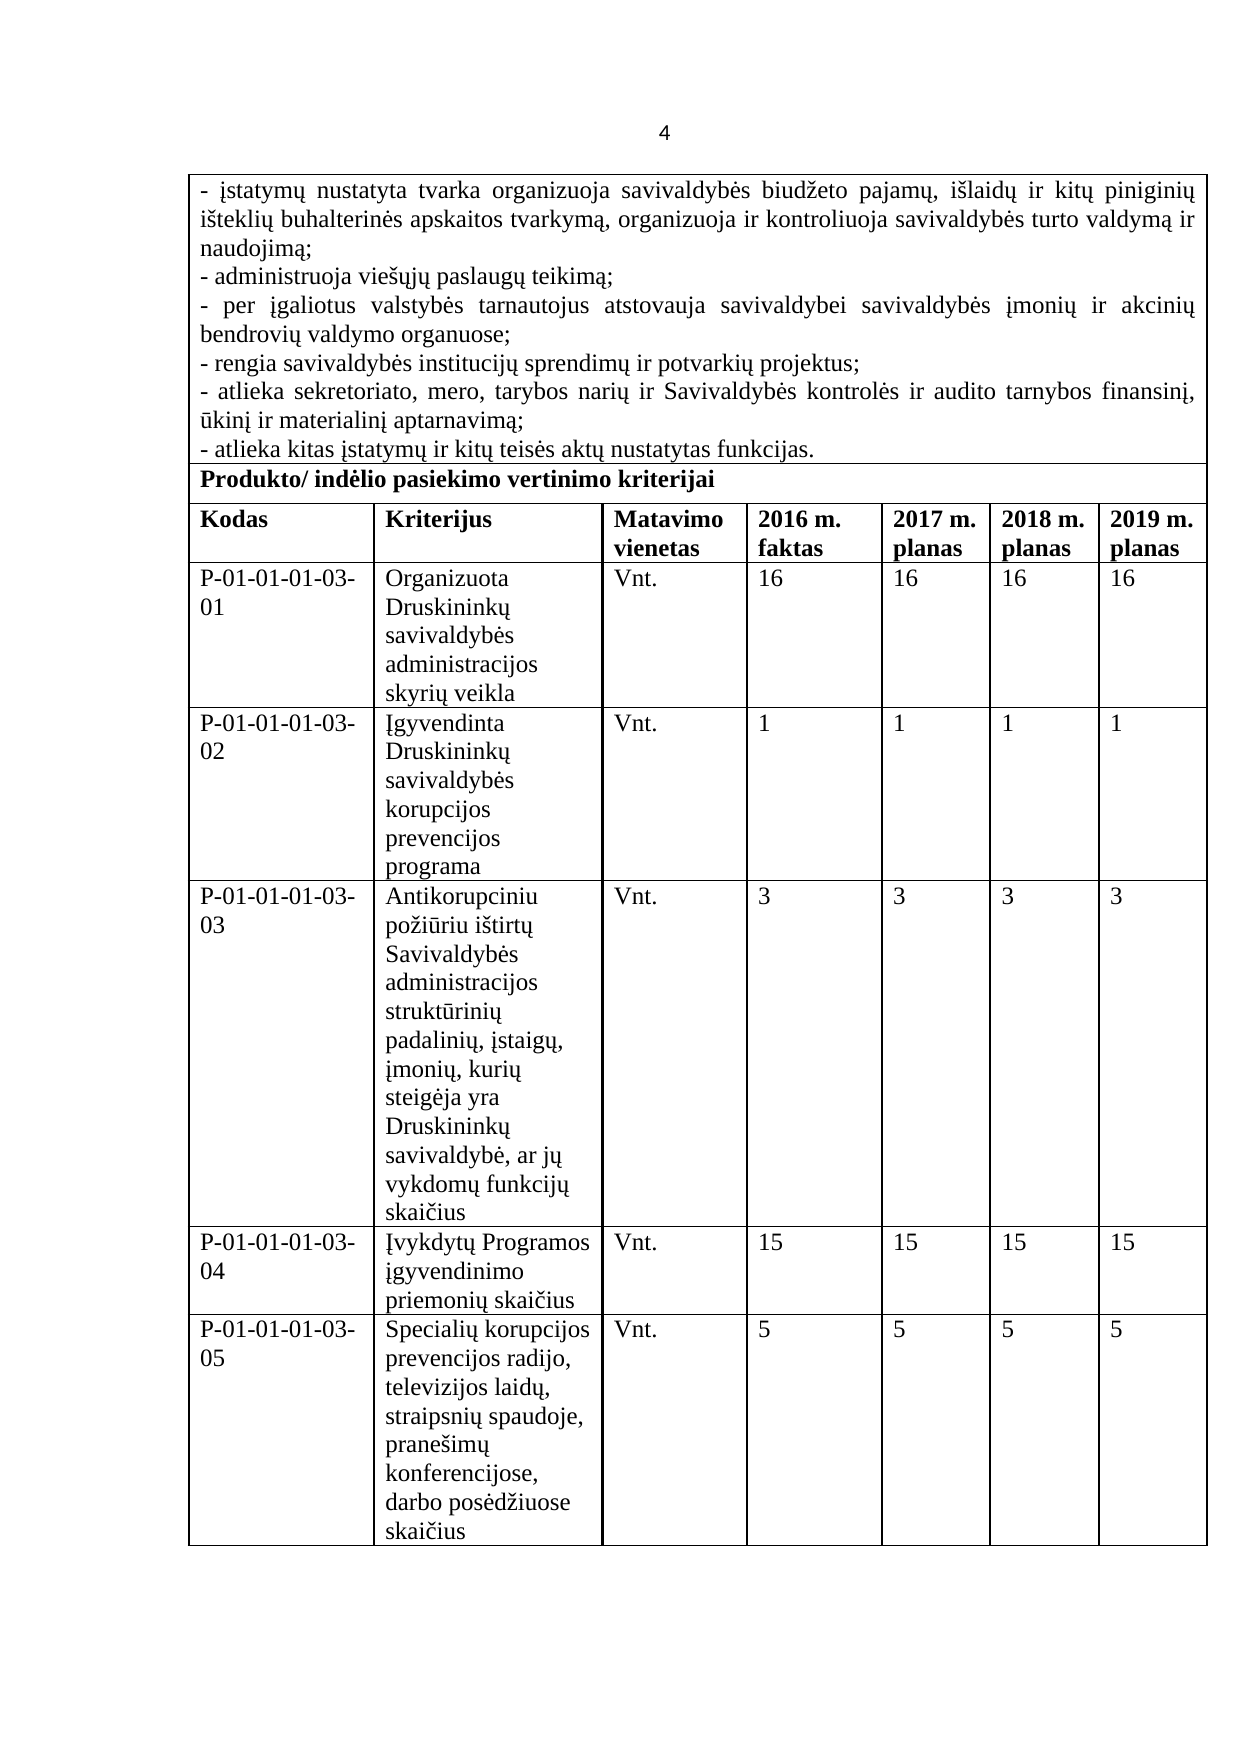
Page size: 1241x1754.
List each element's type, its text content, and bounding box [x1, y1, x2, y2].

table_cell 15 [991, 1227, 1098, 1313]
table_cell Matavimo vienetas [604, 504, 746, 562]
table_cell 3 [991, 881, 1098, 1226]
table_cell P-01-01-01-03-04 [190, 1227, 373, 1313]
table_cell Antikorupciniu požiūriu ištirtų Savivaldybės administracijos struktūrinių padalinių, įstaigų, įmonių, kurių steigėja yra Druskininkų savivaldybė, ar jų vykdomų funkcijų skaičius [375, 881, 601, 1226]
table_cell 16 [883, 563, 989, 707]
table_cell Vnt. [604, 1227, 746, 1313]
table_cell 3 [1100, 881, 1206, 1226]
table_cell 16 [748, 563, 881, 707]
table_cell 2017 m. planas [883, 504, 989, 562]
table_cell Organizuota Druskininkų savivaldybės administracijos skyrių veikla [375, 563, 601, 707]
table_cell Vnt. [604, 708, 746, 880]
table_cell 5 [883, 1315, 989, 1544]
table_cell Kodas [190, 504, 373, 562]
table_cell 3 [748, 881, 881, 1226]
table_cell P-01-01-01-03-01 [190, 563, 373, 707]
table_cell 15 [1100, 1227, 1206, 1313]
table_cell Vnt. [604, 881, 746, 1226]
table_cell Produkto/ indėlio pasiekimo vertinimo kriterijai [190, 464, 1206, 503]
table_cell 15 [883, 1227, 989, 1313]
table_cell P-01-01-01-03-02 [190, 708, 373, 880]
table_cell 16 [1100, 563, 1206, 707]
table_cell Vnt. [604, 563, 746, 707]
table_cell Specialių korupcijos prevencijos radijo, televizijos laidų, straipsnių spaudoje, pranešimų konferencijose, darbo posėdžiuose skaičius [375, 1315, 601, 1544]
table_cell 2018 m. planas [991, 504, 1098, 562]
table_cell P-01-01-01-03-03 [190, 881, 373, 1226]
table_cell - įstatymų nustatyta tvarka organizuoja savivaldybės biudžeto pajamų, išlaidų ir kitų piniginių išteklių buhalterinės apskaitos tvarkymą, organizuoja ir kontroliuoja savivaldybės turto valdymą ir naudojimą; - administruoja viešųjų paslaugų teikimą; - per įgaliotus valstybės tarnautojus atstovauja savivaldybei savivaldybės įmonių ir akcinių bendrovių valdymo organuose; - rengia savivaldybės institucijų sprendimų ir potvarkių projektus; - atlieka sekretoriato, mero, tarybos narių ir Savivaldybės kontrolės ir audito tarnybos finansinį, ūkinį ir materialinį aptarnavimą; - atlieka kitas įstatymų ir kitų teisės aktų nustatytas funkcijas. [190, 175, 1206, 463]
table_cell Vnt. [604, 1315, 746, 1544]
table_cell 5 [991, 1315, 1098, 1544]
table_cell 5 [748, 1315, 881, 1544]
table_cell 1 [748, 708, 881, 880]
table_cell Kriterijus [375, 504, 601, 562]
table_cell 1 [1100, 708, 1206, 880]
table_cell P-01-01-01-03-05 [190, 1315, 373, 1544]
table_cell 2019 m. planas [1100, 504, 1206, 562]
table_cell 3 [883, 881, 989, 1226]
table_cell 1 [883, 708, 989, 880]
table_cell 1 [991, 708, 1098, 880]
table_cell 15 [748, 1227, 881, 1313]
table_cell Įgyvendinta Druskininkų savivaldybės korupcijos prevencijos programa [375, 708, 601, 880]
table_cell Įvykdytų Programos įgyvendinimo priemonių skaičius [375, 1227, 601, 1313]
table_cell 5 [1100, 1315, 1206, 1544]
table_cell 16 [991, 563, 1098, 707]
table_cell 2016 m. faktas [748, 504, 881, 562]
